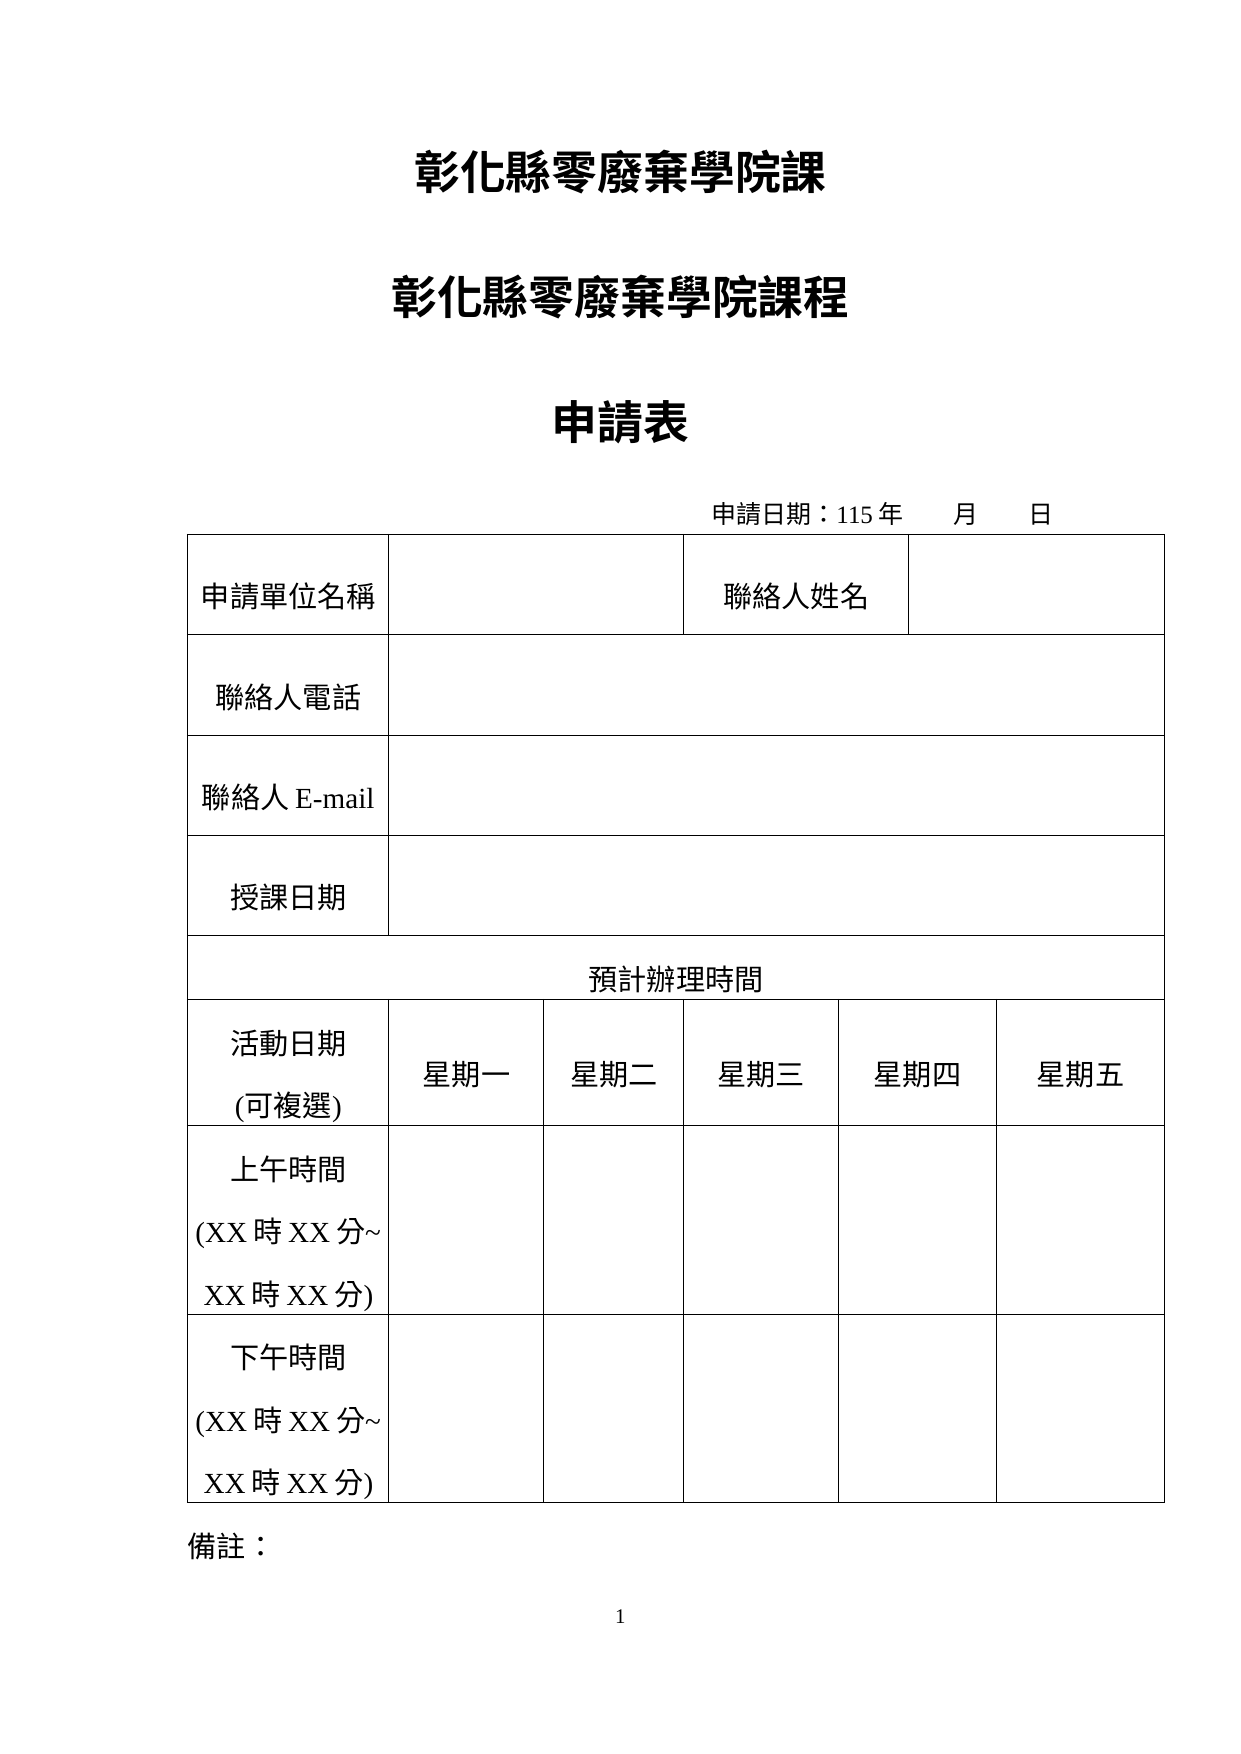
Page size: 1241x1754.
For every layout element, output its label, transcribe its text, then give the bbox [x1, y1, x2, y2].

table_cell [389, 1315, 543, 1502]
table_cell 星期三 [684, 1000, 838, 1125]
text 彰化縣零廢棄學院課程 [187, 221, 1053, 346]
table_cell [684, 1126, 838, 1313]
text 申請日期：115年 月 日 [187, 471, 1053, 534]
table_cell 聯絡人電話 [188, 635, 388, 734]
table_cell 星期四 [839, 1000, 996, 1125]
table_cell 星期二 [544, 1000, 683, 1125]
table_cell 上午時間 (XX時XX分~ XX時XX分) [188, 1126, 388, 1313]
table_cell 授課日期 [188, 836, 388, 935]
table_cell [389, 836, 1164, 935]
table_cell [684, 1315, 838, 1502]
table_cell [839, 1126, 996, 1313]
text 備註： [187, 1503, 1053, 1566]
table_header 聯絡人姓名 [684, 535, 908, 634]
text 申請表 [187, 346, 1053, 471]
table_cell [389, 736, 1164, 835]
table_cell [544, 1315, 683, 1502]
text 彰化縣零廢棄學院課 [187, 96, 1053, 221]
table_header [389, 535, 683, 634]
table_cell 活動日期 (可複選) [188, 1000, 388, 1125]
table_cell 星期一 [389, 1000, 543, 1125]
table_cell [544, 1126, 683, 1313]
text [827, 0, 1223, 54]
table_cell 預計辦理時間 [188, 936, 1164, 999]
table_header [909, 535, 1164, 634]
table_cell [839, 1315, 996, 1502]
table_header 申請單位名稱 [188, 535, 388, 634]
table_cell [997, 1126, 1164, 1313]
table_cell 下午時間 (XX時XX分~ XX時XX分) [188, 1315, 388, 1502]
table_cell 聯絡人E-mail [188, 736, 388, 835]
table_cell [389, 635, 1164, 734]
table_cell [389, 1126, 543, 1313]
table_cell 星期五 [997, 1000, 1164, 1125]
table_cell [997, 1315, 1164, 1502]
